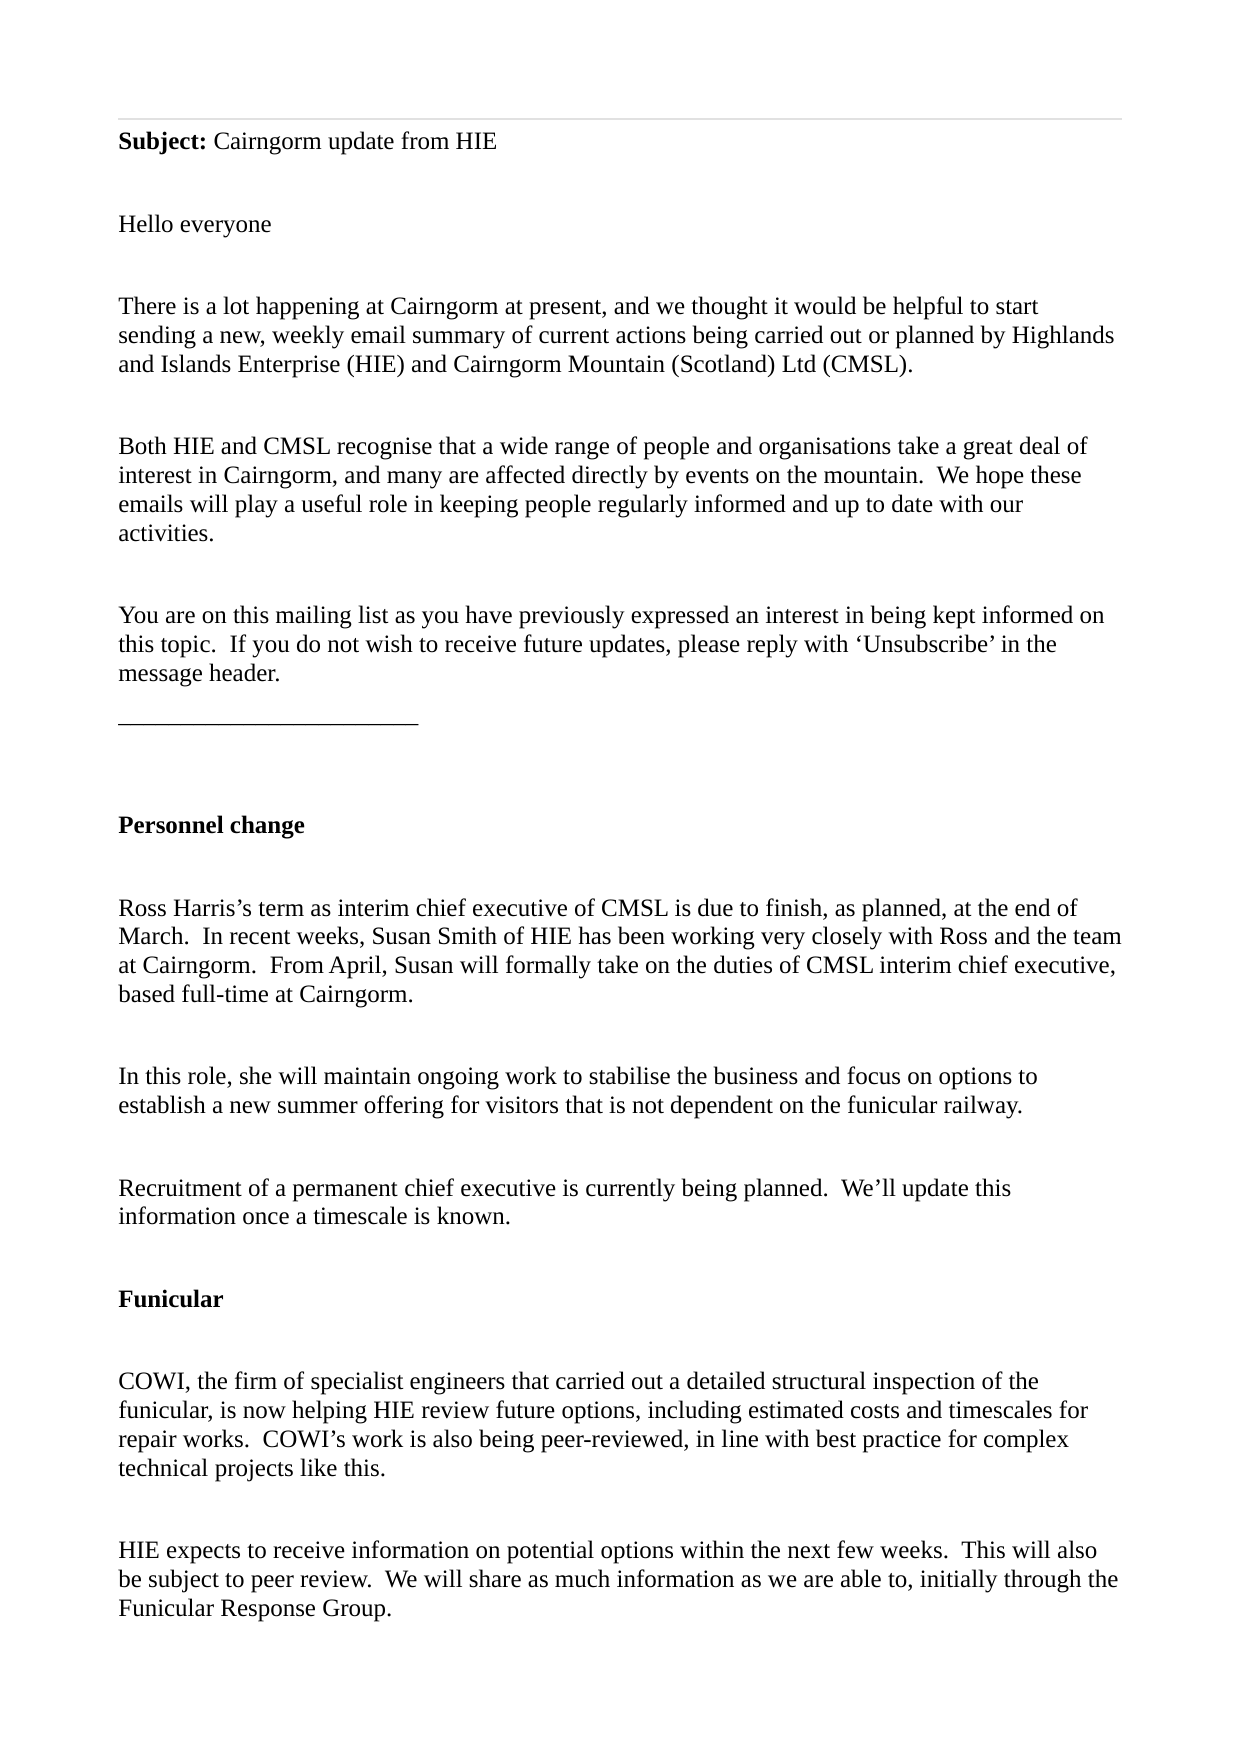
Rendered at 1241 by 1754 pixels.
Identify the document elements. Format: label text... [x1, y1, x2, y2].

text In this role, she will maintain ongoing work to stabilise the business and focus on options to establish a new summer offering for visitors that is not dependent on the funicular railway. [118, 1061, 1122, 1119]
text Personnel change [118, 810, 1122, 839]
text Ross Harris’s term as interim chief executive of CMSL is due to finish, as planned, at the end of March. In recent weeks, Susan Smith of HIE has been working very closely with Ross and the team at Cairngorm. From April, Susan will formally take on the duties of CMSL interim chief executive, based full-time at Cairngorm. [118, 893, 1122, 1008]
text You are on this mailing list as you have previously expressed an interest in being kept informed on this topic. If you do not wish to receive future updates, please reply with ‘Unsubscribe’ in the message header. [118, 600, 1122, 686]
text Recruitment of a permanent chief executive is currently being planned. We’ll update this information once a timescale is known. [118, 1173, 1122, 1230]
text ________________________ [118, 699, 1122, 728]
text Hello everyone [118, 209, 1122, 238]
text There is a lot happening at Cairngorm at present, and we thought it would be helpful to start sending a new, weekly email summary of current actions being carried out or planned by Highlands and Islands Enterprise (HIE) and Cairngorm Mountain (Scotland) Ltd (CMSL). [118, 291, 1122, 378]
text COWI, the firm of specialist engineers that carried out a detailed structural inspection of the funicular, is now helping HIE review future options, including estimated costs and timescales for repair works. COWI’s work is also being peer-reviewed, in line with best practice for complex technical projects like this. [118, 1366, 1122, 1481]
text Subject: Cairngorm update from HIE [118, 120, 1122, 155]
text HIE expects to receive information on potential options within the next few weeks. This will also be subject to peer review. We will share as much information as we are able to, initially through the Funicular Response Group. [118, 1535, 1122, 1621]
text Funicular [118, 1284, 1122, 1313]
text Both HIE and CMSL recognise that a wide range of people and organisations take a great deal of interest in Cairngorm, and many are affected directly by events on the mountain. We hope these emails will play a useful role in keeping people regularly informed and up to date with our activities. [118, 431, 1122, 546]
